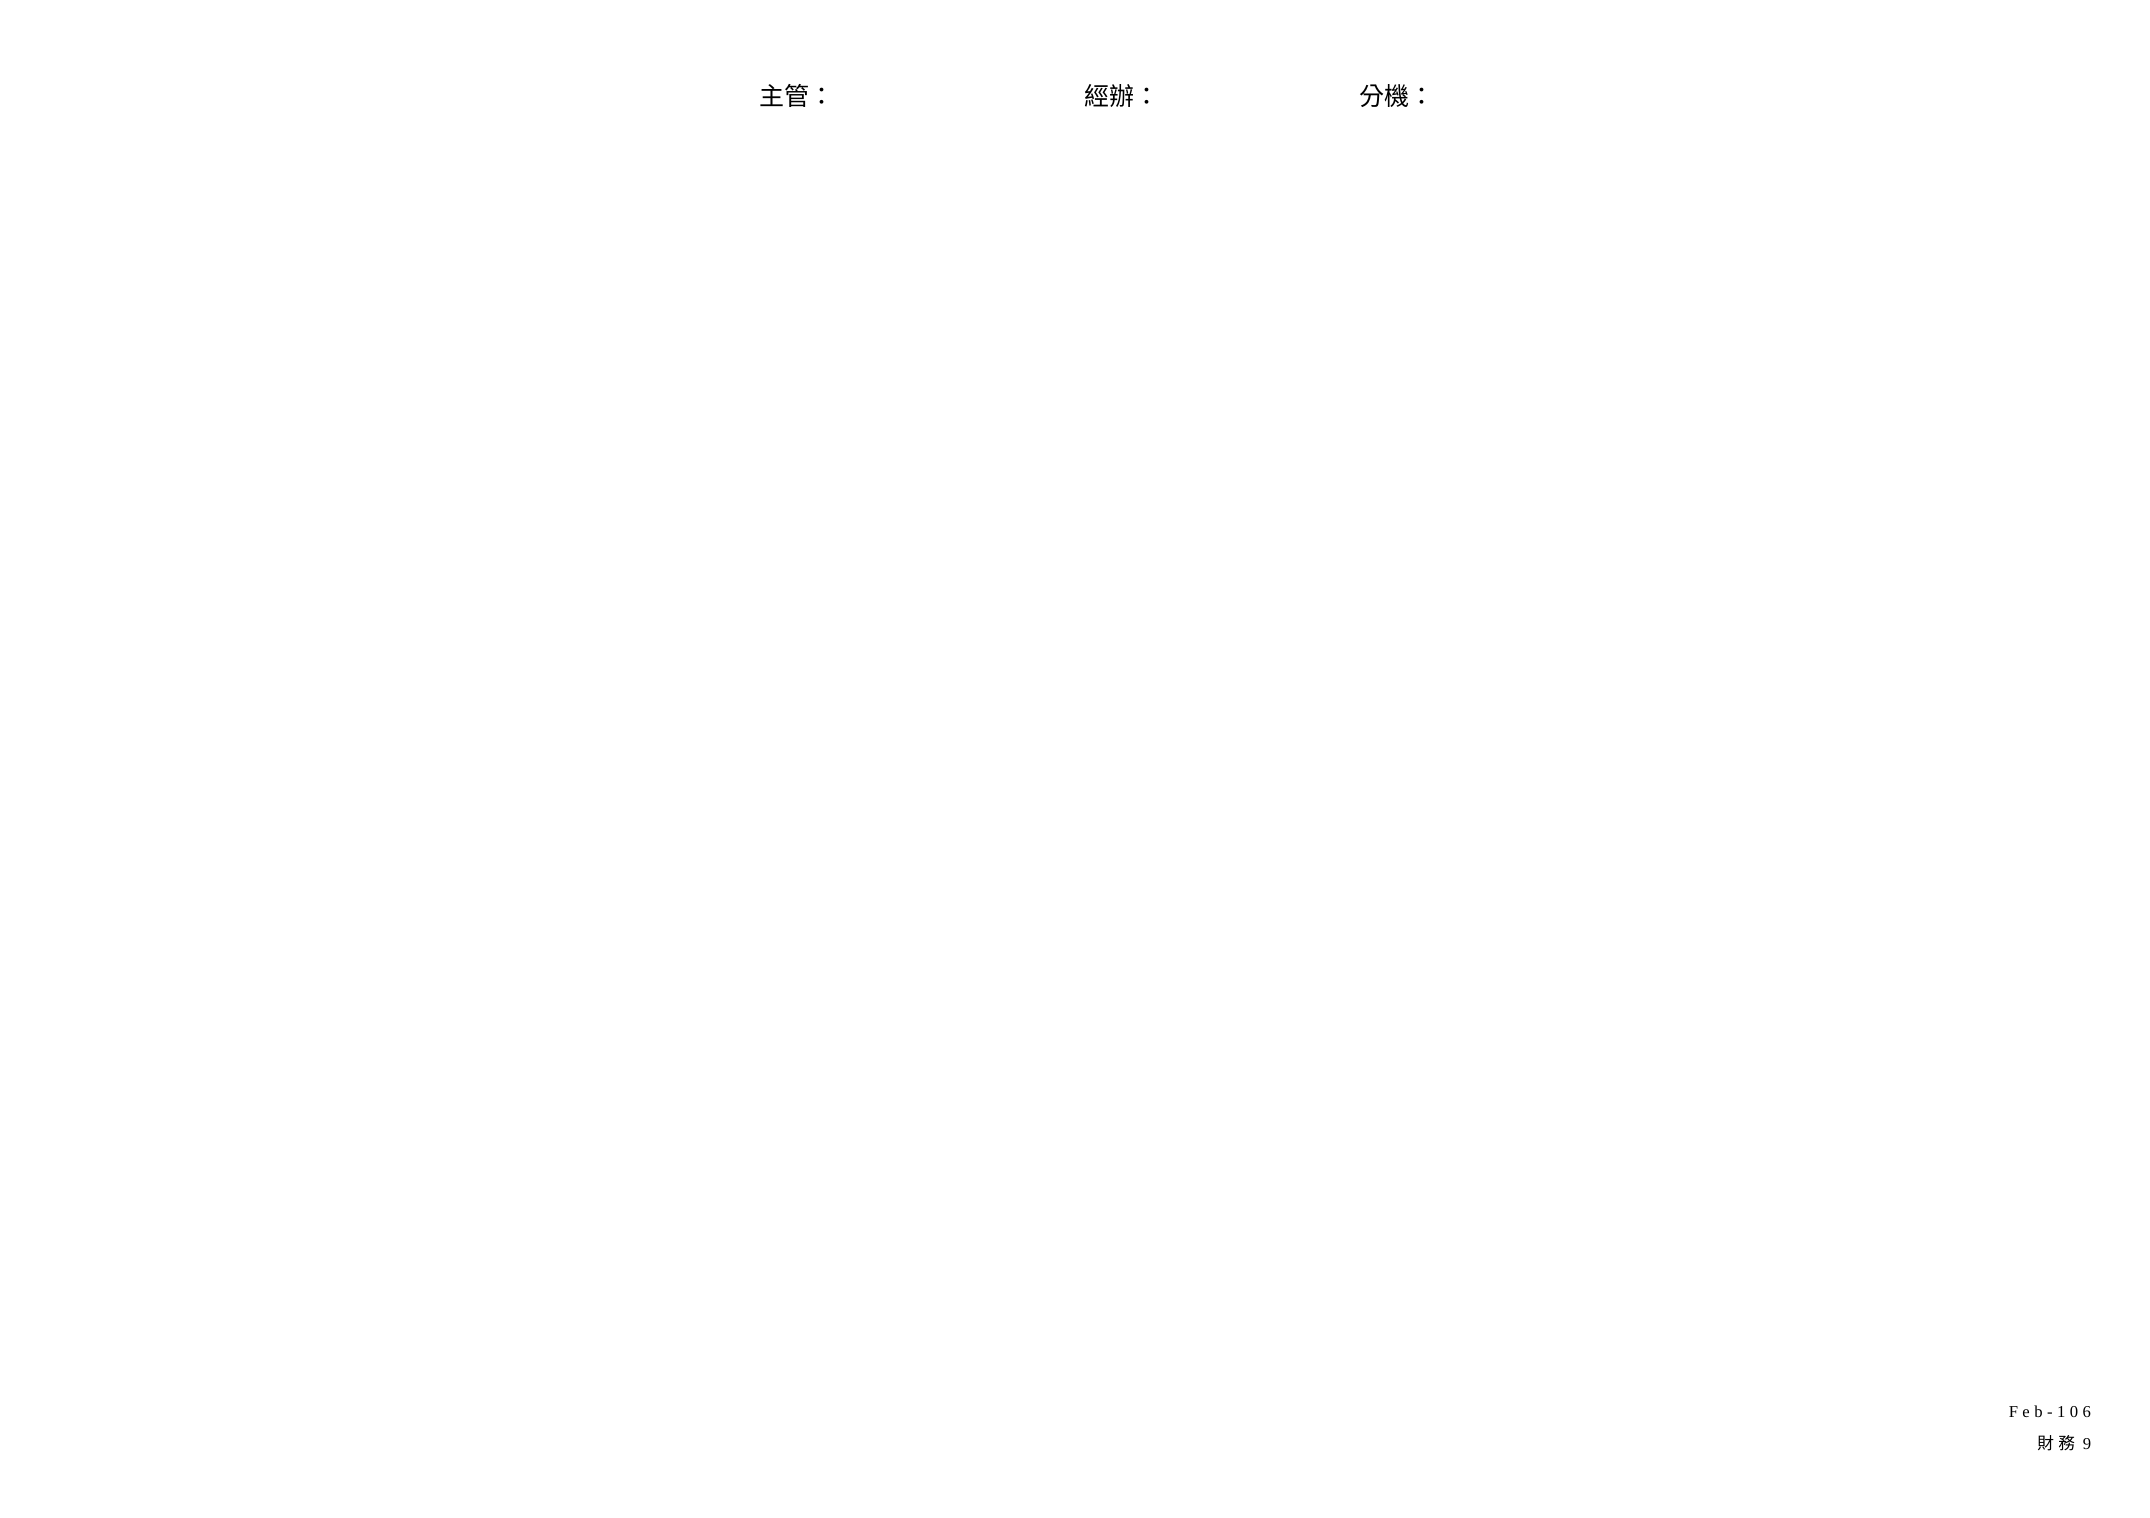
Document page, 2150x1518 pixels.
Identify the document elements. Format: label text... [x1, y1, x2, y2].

text 主管： 經辦： 分機： [271, 75, 2091, 112]
